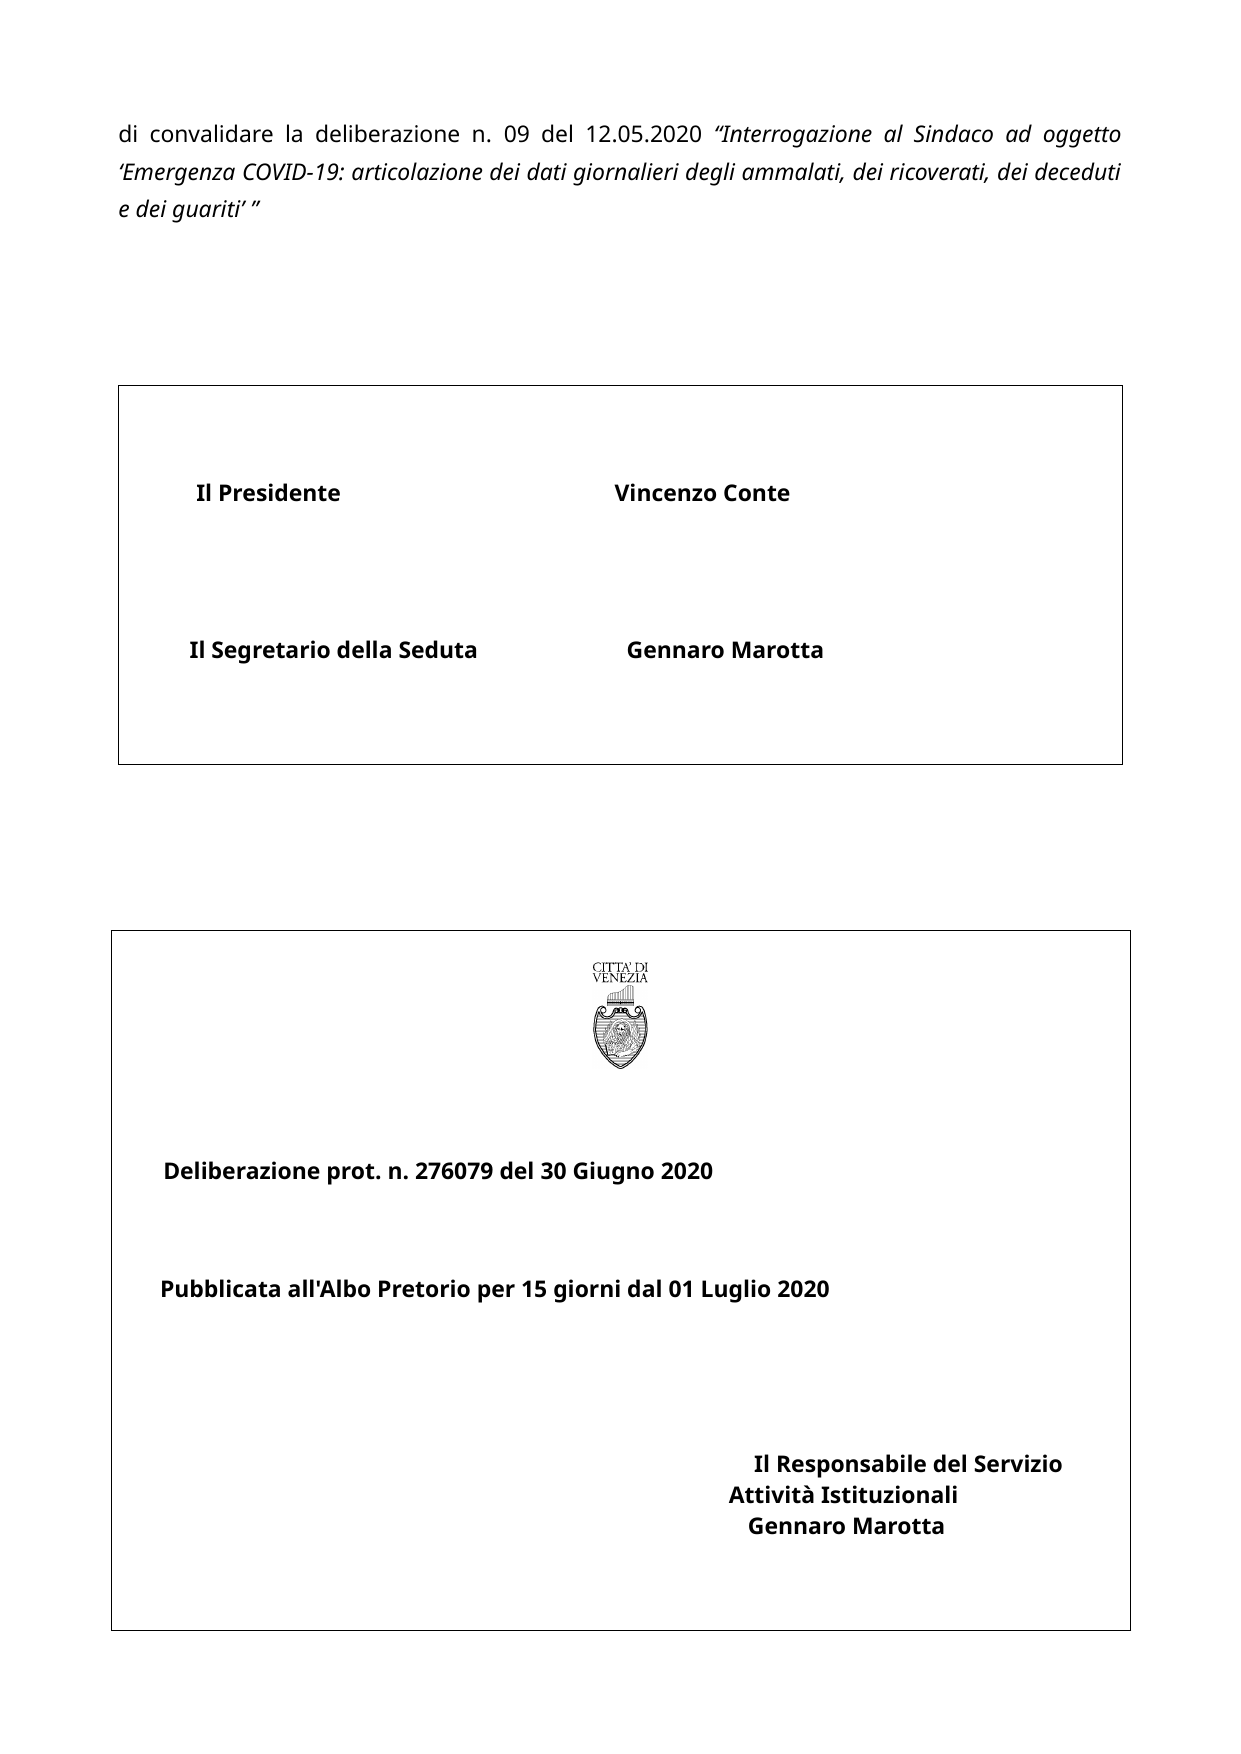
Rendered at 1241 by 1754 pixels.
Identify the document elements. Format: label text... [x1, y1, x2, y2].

list Pubblicata all'Albo Pretorio per 15 giorni dal 01 Luglio 2020 [118, 1273, 1122, 1304]
list Deliberazione prot. n. 276079 del 30 Giugno 2020 [118, 1155, 1122, 1187]
list Il Responsabile del Servizio [118, 1448, 1122, 1479]
table_header Il Presidente Vincenzo Conte Il Segretario della Seduta Gennaro Marotta [119, 386, 1122, 764]
list Attività Istituzionali [118, 1479, 1122, 1510]
text di convalidare la deliberazione n. 09 del 12.05.2020 “Interrogazione al Sindaco ad oggetto ‘Emergenza COVID-19: articolazione dei dati giornalieri degli ammalati, dei ricoverati, dei deceduti e dei guariti’ ” [118, 118, 1122, 224]
list Gennaro Marotta [118, 1510, 1122, 1542]
